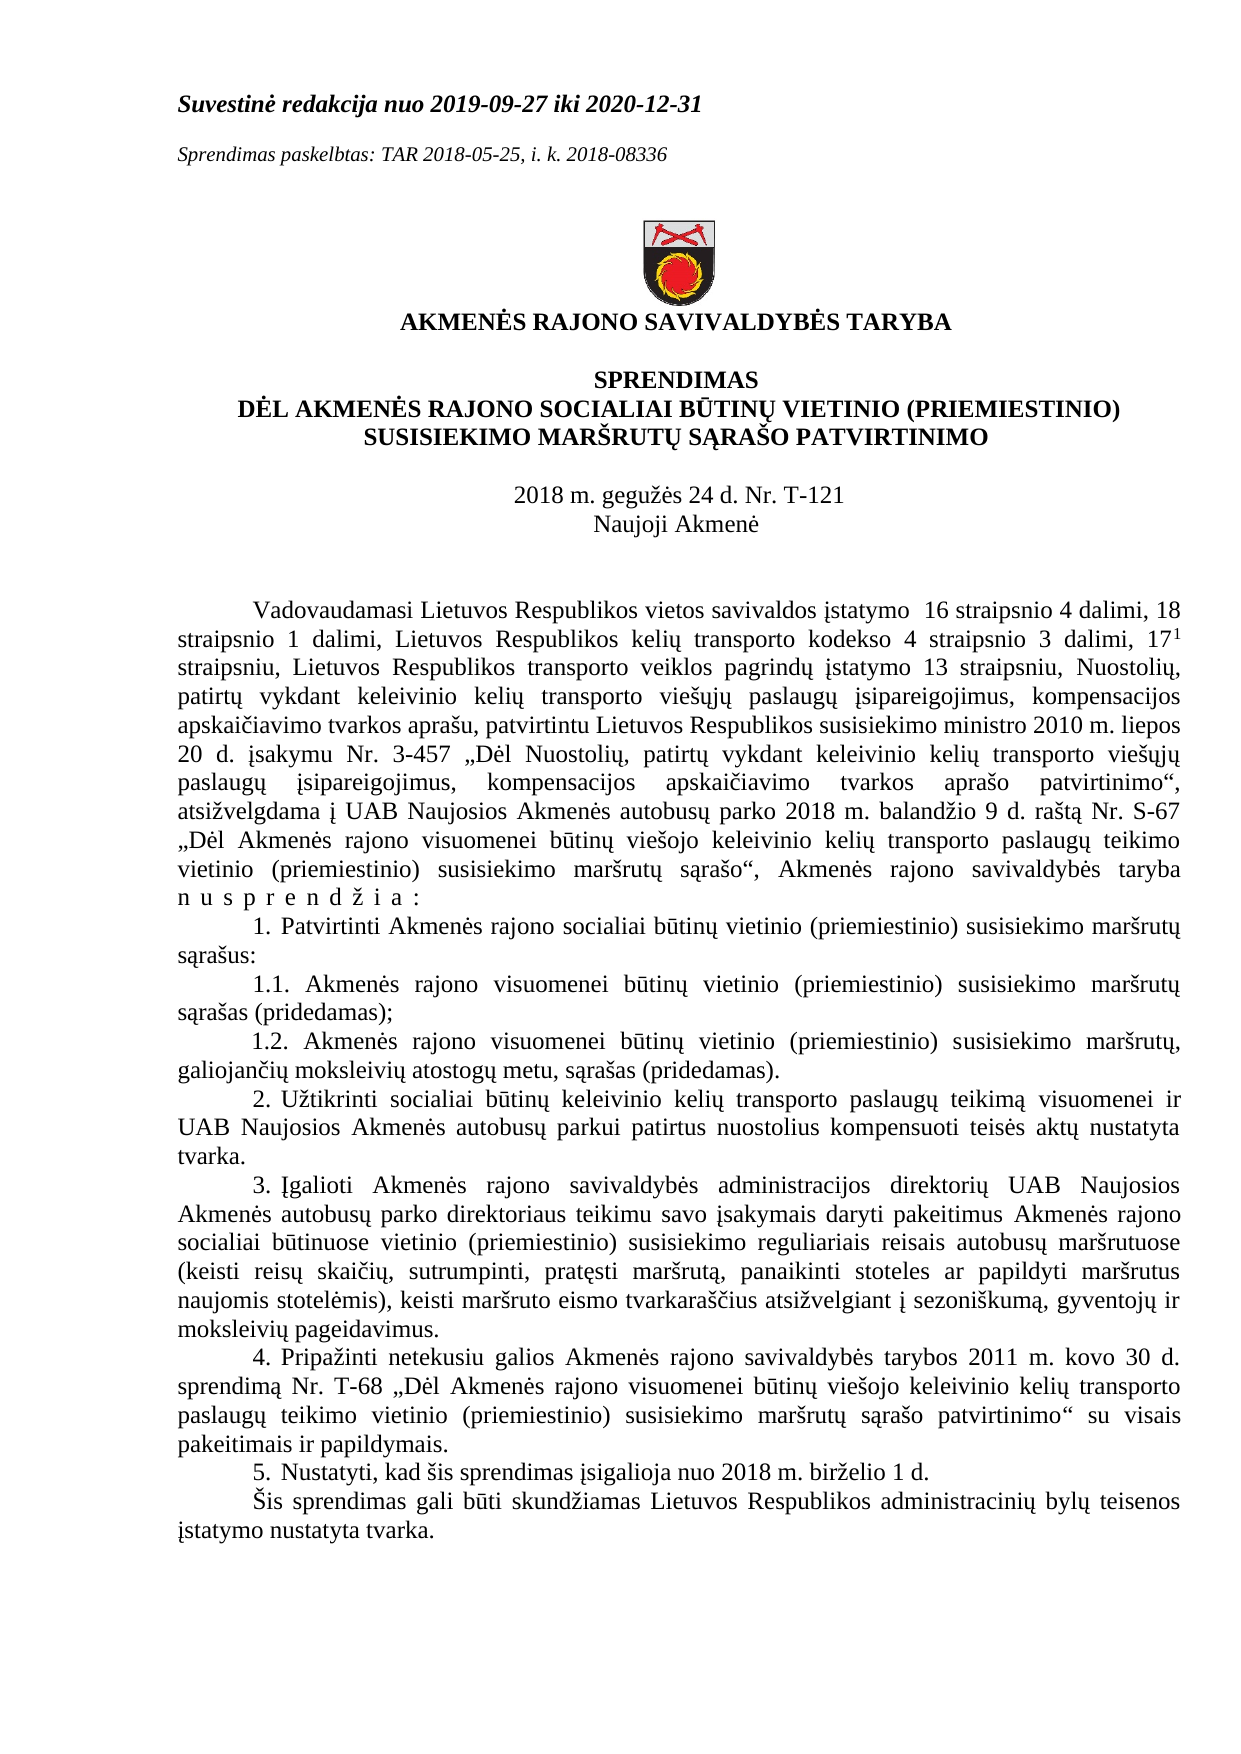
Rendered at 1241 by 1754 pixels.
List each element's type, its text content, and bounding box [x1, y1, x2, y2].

text SPRENDIMAS [177, 365, 1181, 394]
text Naujoji Akmenė [177, 509, 1181, 537]
text 2. Užtikrinti socialiai būtinų keleivinio kelių transporto paslaugų teikimą visuomenei ir UAB Naujosios Akmenės autobusų parkui patirtus nuostolius kompensuoti teisės aktų nustatyta tvarka. [177, 1084, 1181, 1170]
text Sprendimas paskelbtas: TAR 2018-05-25, i. k. 2018-08336 [177, 141, 1181, 166]
text Šis sprendimas gali būti skundžiamas Lietuvos Respublikos administracinių bylų teisenos įstatymo nustatyta tvarka. [177, 1486, 1181, 1544]
text 4. Pripažinti netekusiu galios Akmenės rajono savivaldybės tarybos 2011 m. kovo 30 d. sprendimą Nr. T-68 „Dėl Akmenės rajono visuomenei būtinų viešojo keleivinio kelių transporto paslaugų teikimo vietinio (priemiestinio) susisiekimo maršrutų sąrašo patvirtinimo“ su visais pakeitimais ir papildymais. [177, 1342, 1181, 1457]
text 1.1. Akmenės rajono visuomenei būtinų vietinio (priemiestinio) susisiekimo maršrutų sąrašas (pridedamas); [177, 969, 1181, 1026]
text AKMENĖS RAJONO SAVIVALDYBĖS TARYBA [177, 307, 1181, 336]
text Suvestinė redakcija nuo 2019-09-27 iki 2020-12-31 [177, 89, 1181, 117]
text DĖL AKMENĖS RAJONO SOCIALIAI BŪTINŲ VIETINIO (PRIEMIESTINIO) SUSISIEKIMO MARŠRUTŲ SĄRAŠO PATVIRTINIMO [177, 394, 1181, 451]
text 5. Nustatyti, kad šis sprendimas įsigalioja nuo 2018 m. birželio 1 d. [177, 1457, 1181, 1486]
text 2018 m. gegužės 24 d. Nr. T-121 [177, 480, 1181, 509]
text 1. Patvirtinti Akmenės rajono socialiai būtinų vietinio (priemiestinio) susisiekimo maršrutų sąrašus: [177, 911, 1181, 969]
text Vadovaudamasi Lietuvos Respublikos vietos savivaldos įstatymo 16 straipsnio 4 dalimi, 18 straipsnio 1 dalimi, Lietuvos Respublikos kelių transporto kodekso 4 straipsnio 3 dalimi, 171 straipsniu, Lietuvos Respublikos transporto veiklos pagrindų įstatymo 13 straipsniu, Nuostolių, patirtų vykdant keleivinio kelių transporto viešųjų paslaugų įsipareigojimus, kompensacijos apskaičiavimo tvarkos aprašu, patvirtintu Lietuvos Respublikos susisiekimo ministro 2010 m. liepos 20 d. įsakymu Nr. 3-457 „Dėl Nuostolių, patirtų vykdant keleivinio kelių transporto viešųjų paslaugų įsipareigojimus, kompensacijos apskaičiavimo tvarkos aprašo patvirtinimo“, atsižvelgdama į UAB Naujosios Akmenės autobusų parko 2018 m. balandžio 9 d. raštą Nr. S-67 „Dėl Akmenės rajono visuomenei būtinų viešojo keleivinio kelių transporto paslaugų teikimo vietinio (priemiestinio) susisiekimo maršrutų sąrašo“, Akmenės rajono savivaldybės taryba nusprendžia: [177, 595, 1181, 911]
text 3. Įgalioti Akmenės rajono savivaldybės administracijos direktorių UAB Naujosios Akmenės autobusų parko direktoriaus teikimu savo įsakymais daryti pakeitimus Akmenės rajono socialiai būtinuose vietinio (priemiestinio) susisiekimo reguliariais reisais autobusų maršrutuose (keisti reisų skaičių, sutrumpinti, pratęsti maršrutą, panaikinti stoteles ar papildyti maršrutus naujomis stotelėmis), keisti maršruto eismo tvarkaraščius atsižvelgiant į sezoniškumą, gyventojų ir moksleivių pageidavimus. [177, 1170, 1181, 1342]
text 1.2. Akmenės rajono visuomenei būtinų vietinio (priemiestinio) susisiekimo maršrutų, galiojančių moksleivių atostogų metu, sąrašas (pridedamas). [177, 1026, 1181, 1084]
